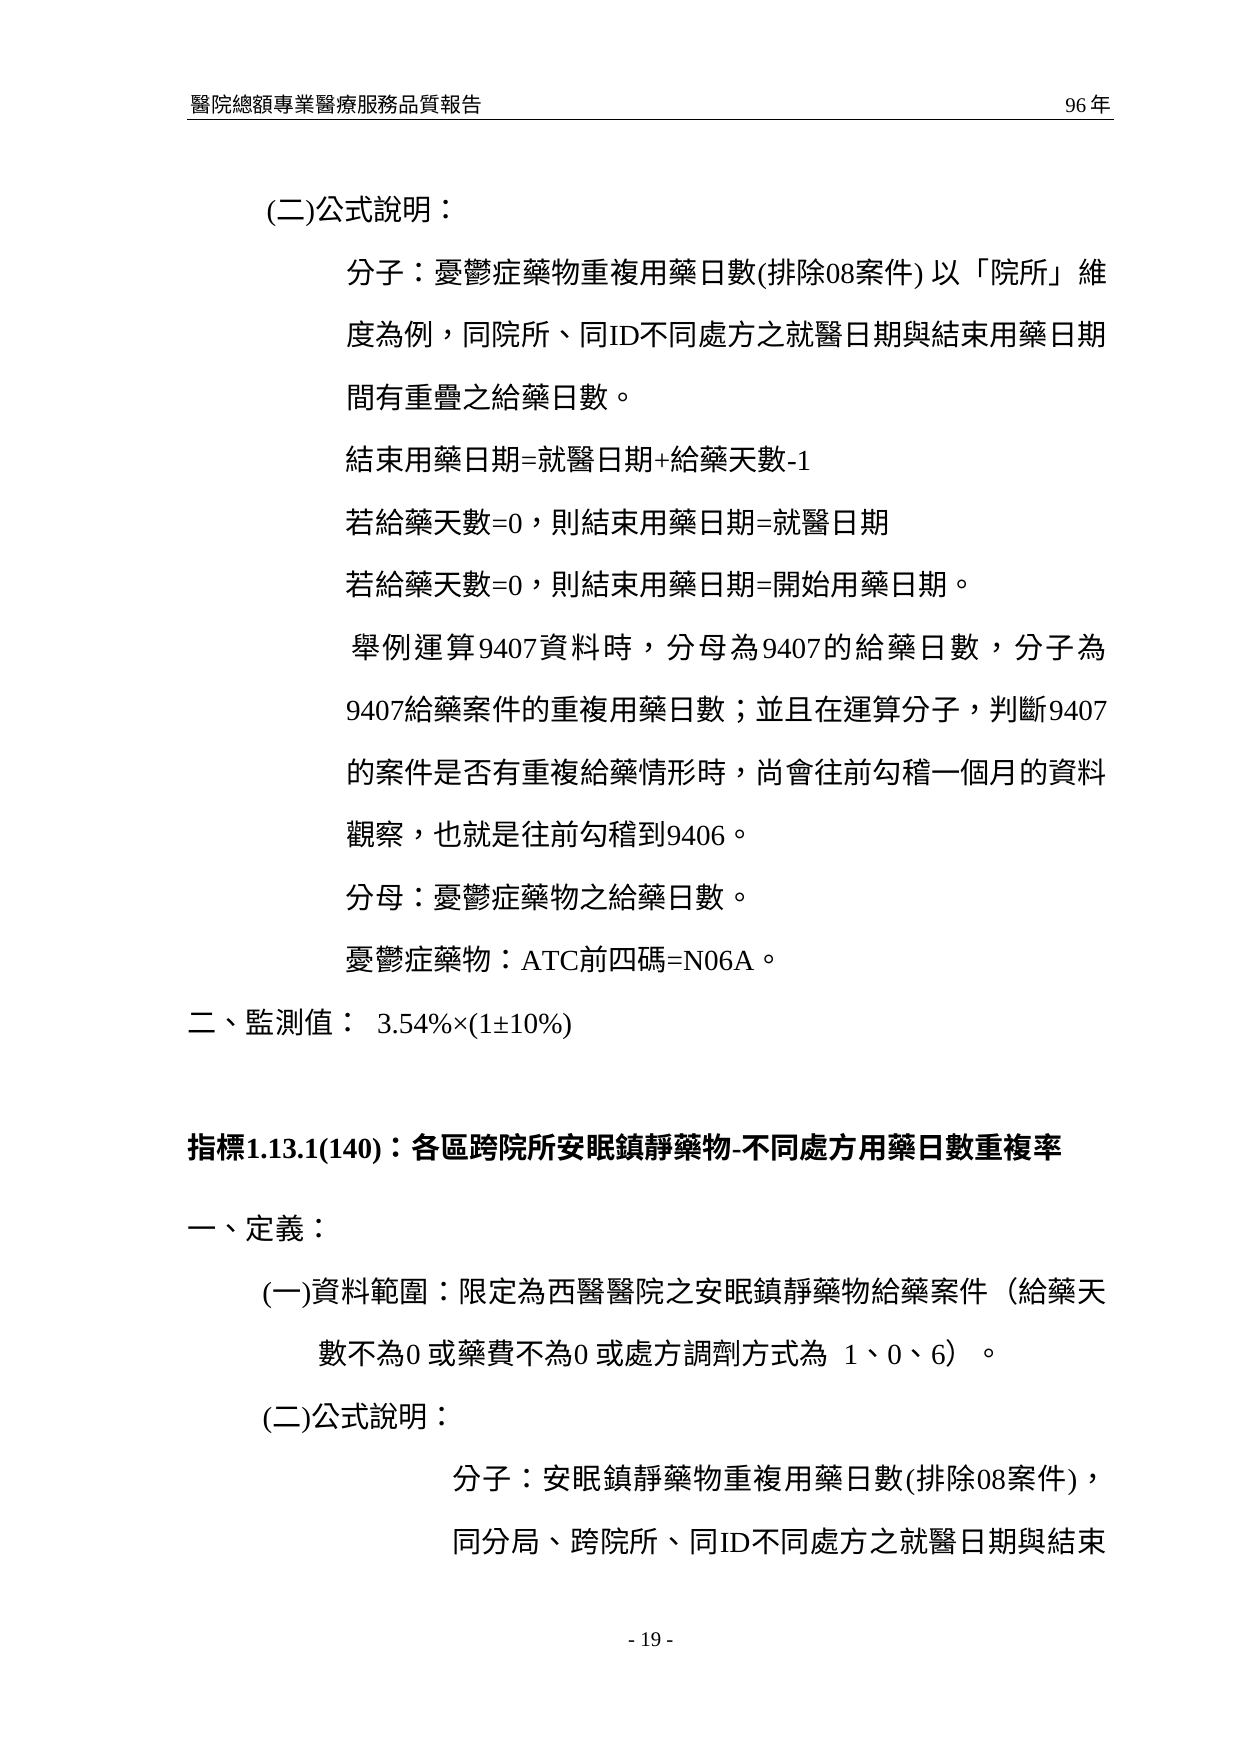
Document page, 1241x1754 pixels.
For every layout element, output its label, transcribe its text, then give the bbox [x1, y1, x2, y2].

text 分子：憂鬱症藥物重複用藥日數(排除08案件) 以「院所」維度為例，同院所、同ID不同處方之就醫日期與結束用藥日期間有重疊之給藥日數。 [346, 229, 1107, 416]
text 若給藥天數=0，則結束用藥日期=就醫日期 [287, 479, 1107, 541]
text 若給藥天數=0，則結束用藥日期=開始用藥日期。 [287, 541, 1107, 604]
text 憂鬱症藥物：ATC前四碼=N06A。 [287, 916, 1107, 979]
text 指標1.13.1(140)：各區跨院所安眠鎮靜藥物-不同處方用藥日數重複率 [187, 1104, 1107, 1166]
text (二)公式說明： [262, 1373, 1107, 1435]
text 一、定義： [187, 1185, 1107, 1248]
text 舉例運算9407資料時，分母為9407的給藥日數，分子為9407給藥案件的重複用藥日數；並且在運算分子，判斷9407的案件是否有重複給藥情形時，尚會往前勾稽一個月的資料觀察，也就是往前勾稽到9406。 [346, 604, 1107, 854]
text 二、監測值： 3.54%×(1±10%) [187, 979, 1107, 1041]
text 分母：憂鬱症藥物之給藥日數。 [287, 854, 1107, 916]
text (一)資料範圍：限定為西醫醫院之安眠鎮靜藥物給藥案件（給藥天數不 為0 或藥費不為0 或處方調劑方式為 1、0、6）。 [262, 1248, 1107, 1373]
text 結束用藥日期=就醫日期+給藥天數-1 [287, 416, 1107, 479]
text (二)公式說明： [237, 166, 1107, 229]
text 分子：安眠鎮靜藥物重複用藥日數(排除08案件)，同分局、跨院所、同ID不同處方之就醫日期與結束 [452, 1435, 1107, 1560]
